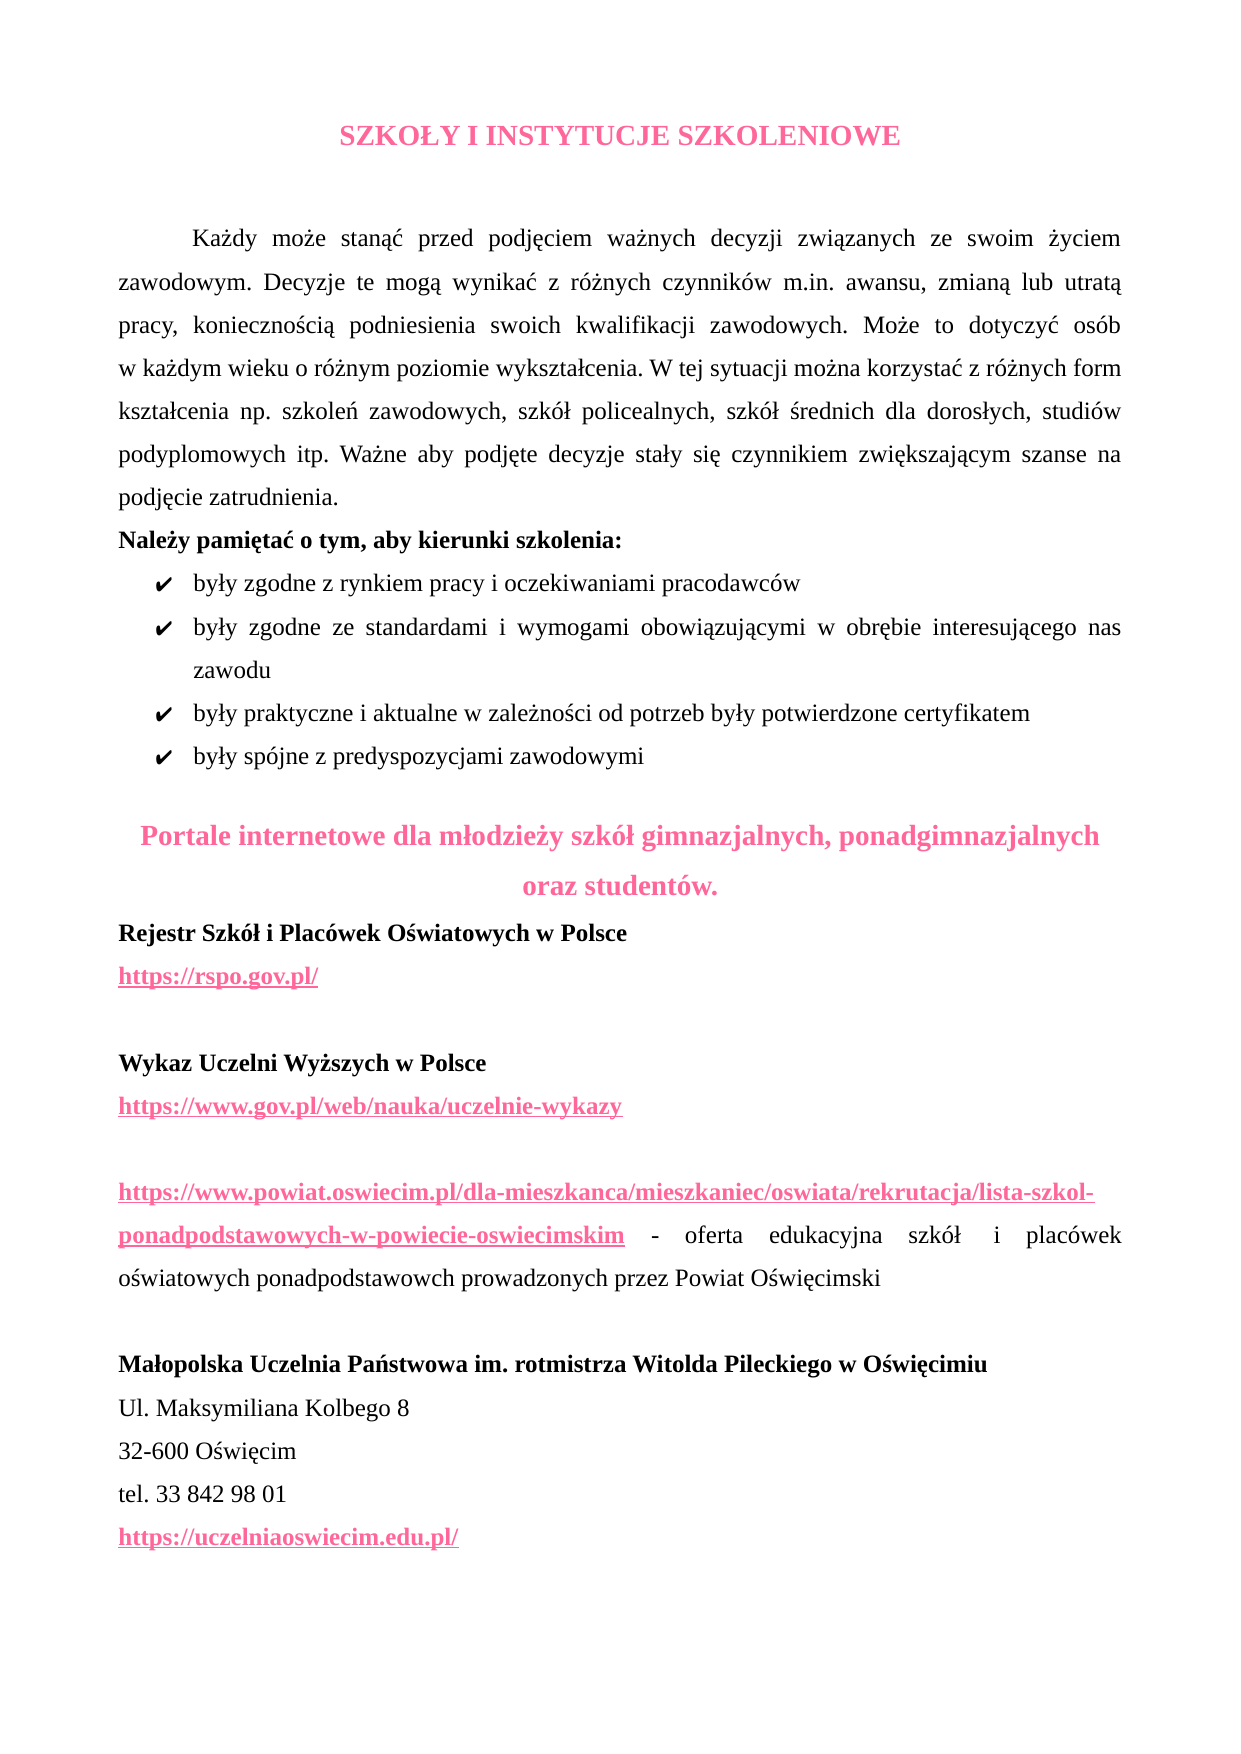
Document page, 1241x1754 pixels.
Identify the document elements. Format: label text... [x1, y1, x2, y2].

list były zgodne z rynkiem pracy i oczekiwaniami pracodawców [156, 568, 1122, 597]
text Ul. Maksymiliana Kolbego 8 [118, 1393, 1122, 1421]
text Należy pamiętać o tym, aby kierunki szkolenia: [118, 525, 1122, 554]
text https://uczelniaoswiecim.edu.pl/ [118, 1522, 1122, 1551]
text https://www.powiat.oswiecim.pl/dla-mieszkanca/mieszkaniec/oswiata/rekrutacja/lista-szkol-ponadpodstawowych-w-powiecie-oswiecimskim - oferta edukacyjna szkół i placówek oświatowych ponadpodstawowch prowadzonych przez Powiat Oświęcimski [118, 1177, 1122, 1292]
text 32-600 Oświęcim [118, 1436, 1122, 1464]
text Małopolska Uczelnia Państwowa im. rotmistrza Witolda Pileckiego w Oświęcimiu [118, 1349, 1122, 1378]
text tel. 33 842 98 01 [118, 1479, 1122, 1508]
list były praktyczne i aktualne w zależności od potrzeb były potwierdzone certyfikatem [156, 698, 1122, 727]
list były spójne z predyspozycjami zawodowymi [156, 741, 1122, 770]
text https://rspo.gov.pl/ [118, 961, 1122, 990]
text Portale internetowe dla młodzieży szkół gimnazjalnych, ponadgimnazjalnych oraz studentów. [118, 818, 1122, 902]
text https://www.gov.pl/web/nauka/uczelnie-wykazy [118, 1091, 1122, 1119]
list były zgodne ze standardami i wymogami obowiązującymi w obrębie interesującego nas zawodu [156, 612, 1122, 683]
text Rejestr Szkół i Placówek Oświatowych w Polsce [118, 918, 1122, 947]
text Wykaz Uczelni Wyższych w Polsce [118, 1048, 1122, 1076]
text SZKOŁY I INSTYTUCJE SZKOLENIOWE [118, 118, 1122, 152]
text Każdy może stanąć przed podjęciem ważnych decyzji związanych ze swoim życiem zawodowym. Decyzje te mogą wynikać z różnych czynników m.in. awansu, zmianą lub utratą pracy, koniecznością podniesienia swoich kwalifikacji zawodowych. Może to dotyczyć osób w każdym wieku o różnym poziomie wykształcenia. W tej sytuacji można korzystać z różnych form kształcenia np. szkoleń zawodowych, szkół policealnych, szkół średnich dla dorosłych, studiów podyplomowych itp. Ważne aby podjęte decyzje stały się czynnikiem zwiększającym szanse na podjęcie zatrudnienia. [118, 223, 1122, 511]
